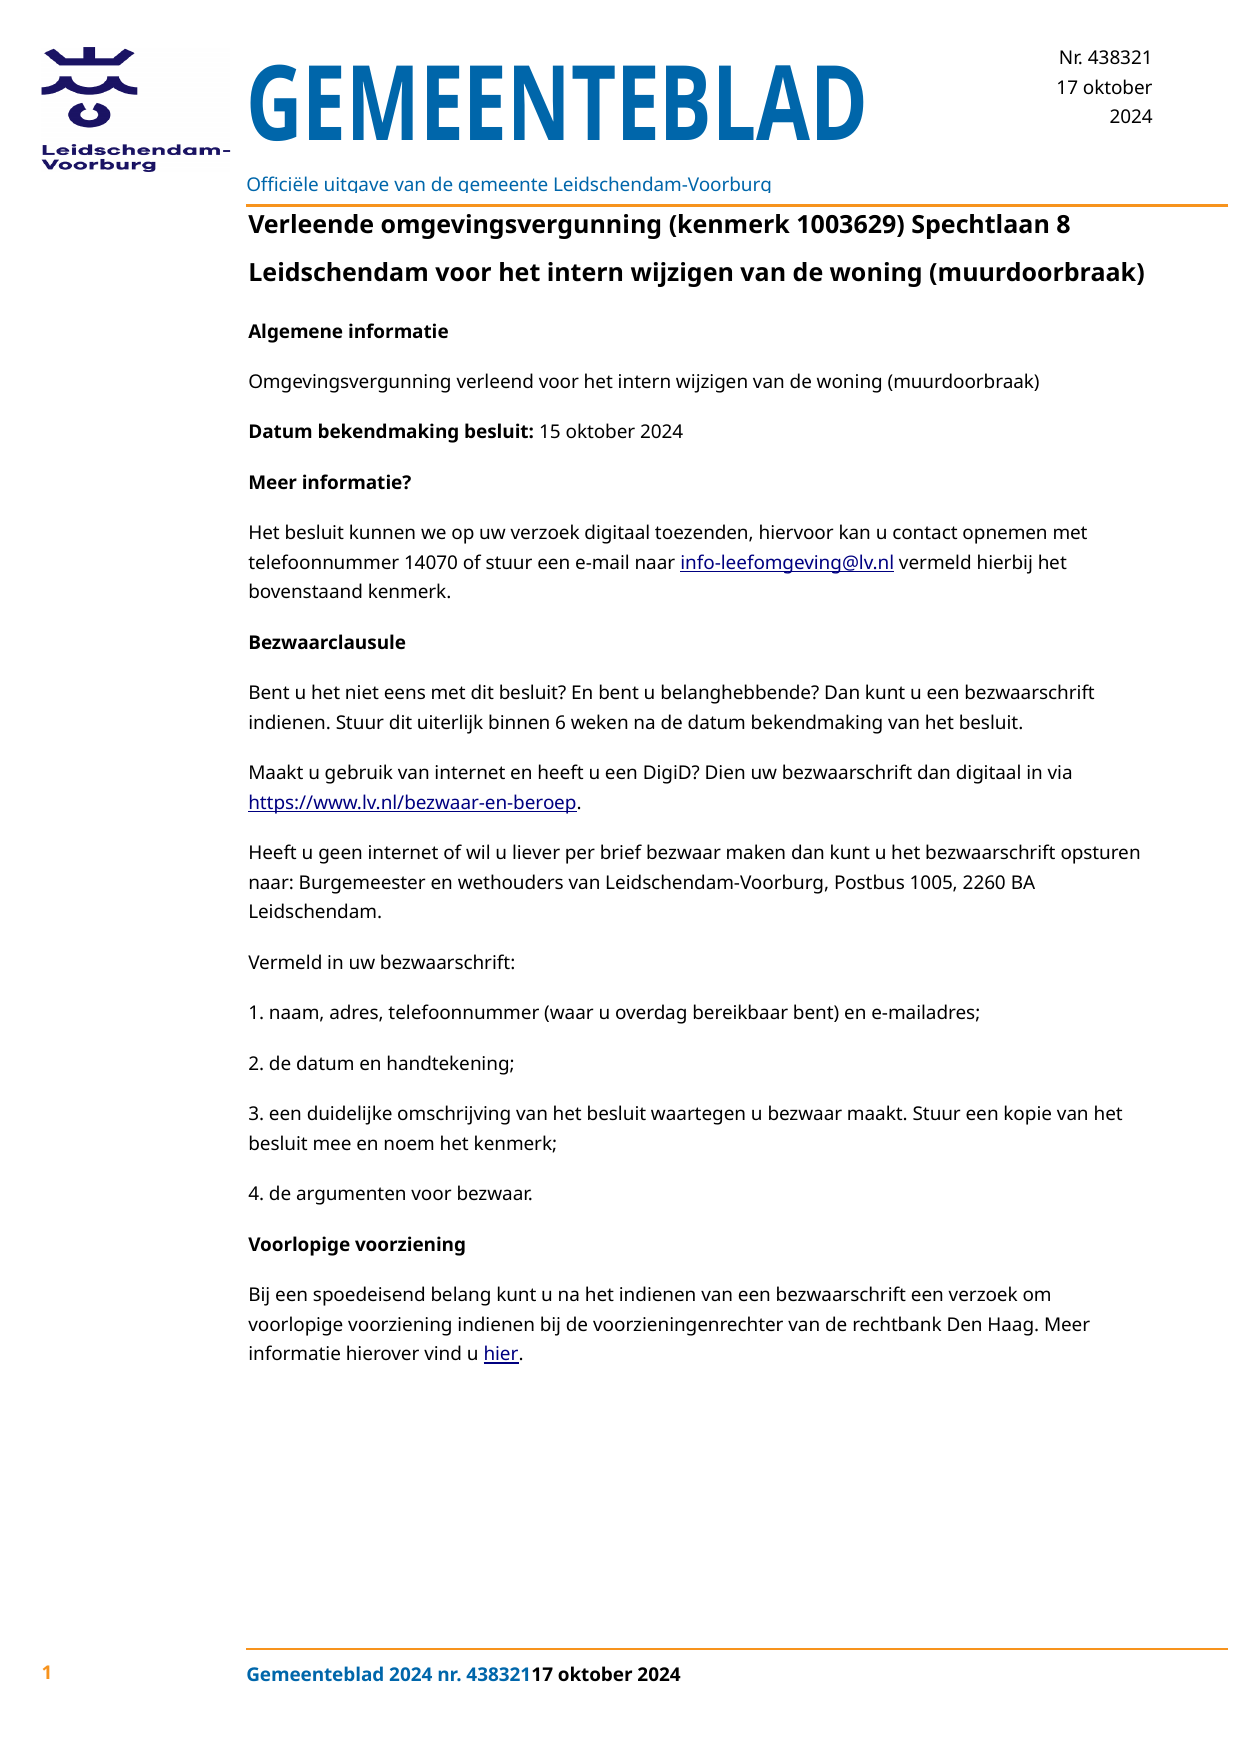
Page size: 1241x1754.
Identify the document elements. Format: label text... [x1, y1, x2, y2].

text Verleende omgevingsvergunning (kenmerk 1003629) Spechtlaan 8 Leidschendam voor het intern wijzigen van de woning (muurdoorbraak) [248, 207, 1152, 288]
text 2. de datum en handtekening; [248, 1050, 1152, 1076]
text Maakt u gebruik van internet en heeft u een DigiD? Dien uw bezwaarschrift dan digitaal in via https://www.lv.nl/bezwaar-en-beroep. [248, 759, 1152, 815]
text Het besluit kunnen we op uw verzoek digitaal toezenden, hiervoor kan u contact opnemen met telefoonnummer 14070 of stuur een e-mail naar info-leefomgeving@lv.nl vermeld hierbij het bovenstaand kenmerk. [248, 519, 1152, 604]
text 1. naam, adres, telefoonnummer (waar u overdag bereikbaar bent) en e-mailadres; [248, 999, 1152, 1025]
text Meer informatie? [248, 469, 1152, 495]
picture [41, 47, 231, 172]
text 4. de argumenten voor bezwaar. [248, 1180, 1152, 1206]
text Heeft u geen internet of wil u liever per brief bezwaar maken dan kunt u het bezwaarschrift opsturen naar: Burgemeester en wethouders van Leidschendam-Voorburg, Postbus 1005, 2260 BA Leidschendam. [248, 839, 1152, 924]
text Datum bekendmaking besluit: 15 oktober 2024 [248, 419, 1152, 444]
text 3. een duidelijke omschrijving van het besluit waartegen u bezwaar maakt. Stuur een kopie van het besluit mee en noem het kenmerk; [248, 1100, 1152, 1156]
text Bij een spoedeisend belang kunt u na het indienen van een bezwaarschrift een verzoek om voorlopige voorziening indienen bij de voorzieningenrechter van de rechtbank Den Haag. Meer informatie hierover vind u hier. [248, 1281, 1152, 1366]
text Bent u het niet eens met dit besluit? En bent u belanghebbende? Dan kunt u een bezwaarschrift indienen. Stuur dit uiterlijk binnen 6 weken na de datum bekendmaking van het besluit. [248, 679, 1152, 735]
text Algemene informatie [248, 318, 1152, 344]
text Omgevingsvergunning verleend voor het intern wijzigen van de woning (muurdoorbraak) [248, 368, 1152, 394]
text Bezwaarclausule [248, 629, 1152, 655]
text Voorlopige voorziening [248, 1231, 1152, 1257]
text Vermeld in uw bezwaarschrift: [248, 949, 1152, 975]
